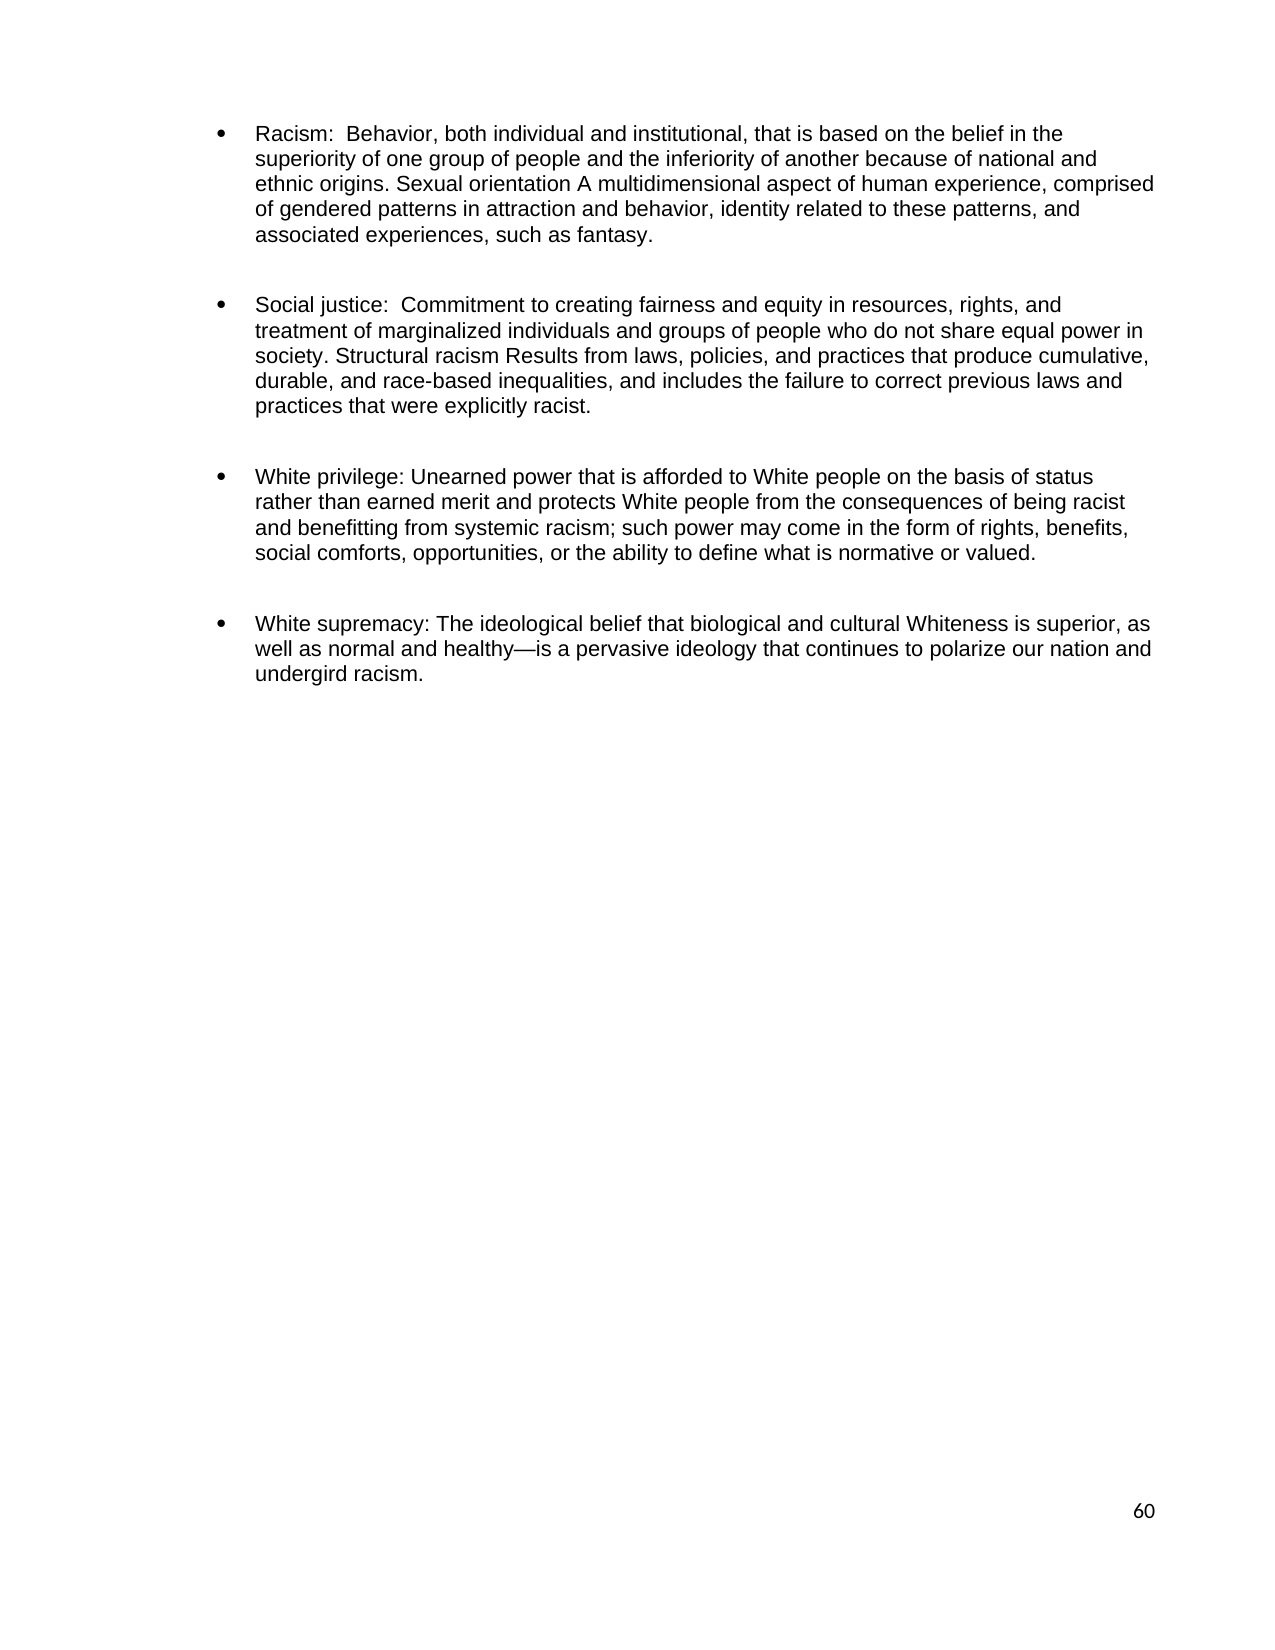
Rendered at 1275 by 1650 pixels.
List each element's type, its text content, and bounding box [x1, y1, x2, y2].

list White supremacy: The ideological belief that biological and cultural Whiteness is superior, as well as normal and healthy—is a pervasive ideology that continues to polarize our nation and undergird racism. [217, 610, 1155, 686]
list White privilege: Unearned power that is afforded to White people on the basis of status rather than earned merit and protects White people from the consequences of being racist and benefitting from systemic racism; such power may come in the form of rights, benefits, social comforts, opportunities, or the ability to define what is normative or valued. [217, 464, 1155, 565]
list Racism: Behavior, both individual and institutional, that is based on the belief in the superiority of one group of people and the inferiority of another because of national and ethnic origins. Sexual orientation A multidimensional aspect of human experience, comprised of gendered patterns in attraction and behavior, identity related to these patterns, and associated experiences, such as fantasy. [217, 121, 1155, 247]
list Social justice: Commitment to creating fairness and equity in resources, rights, and treatment of marginalized individuals and groups of people who do not share equal power in society. Structural racism Results from laws, policies, and practices that produce cumulative, durable, and race-based inequalities, and includes the failure to correct previous laws and practices that were explicitly racist. [217, 292, 1155, 418]
